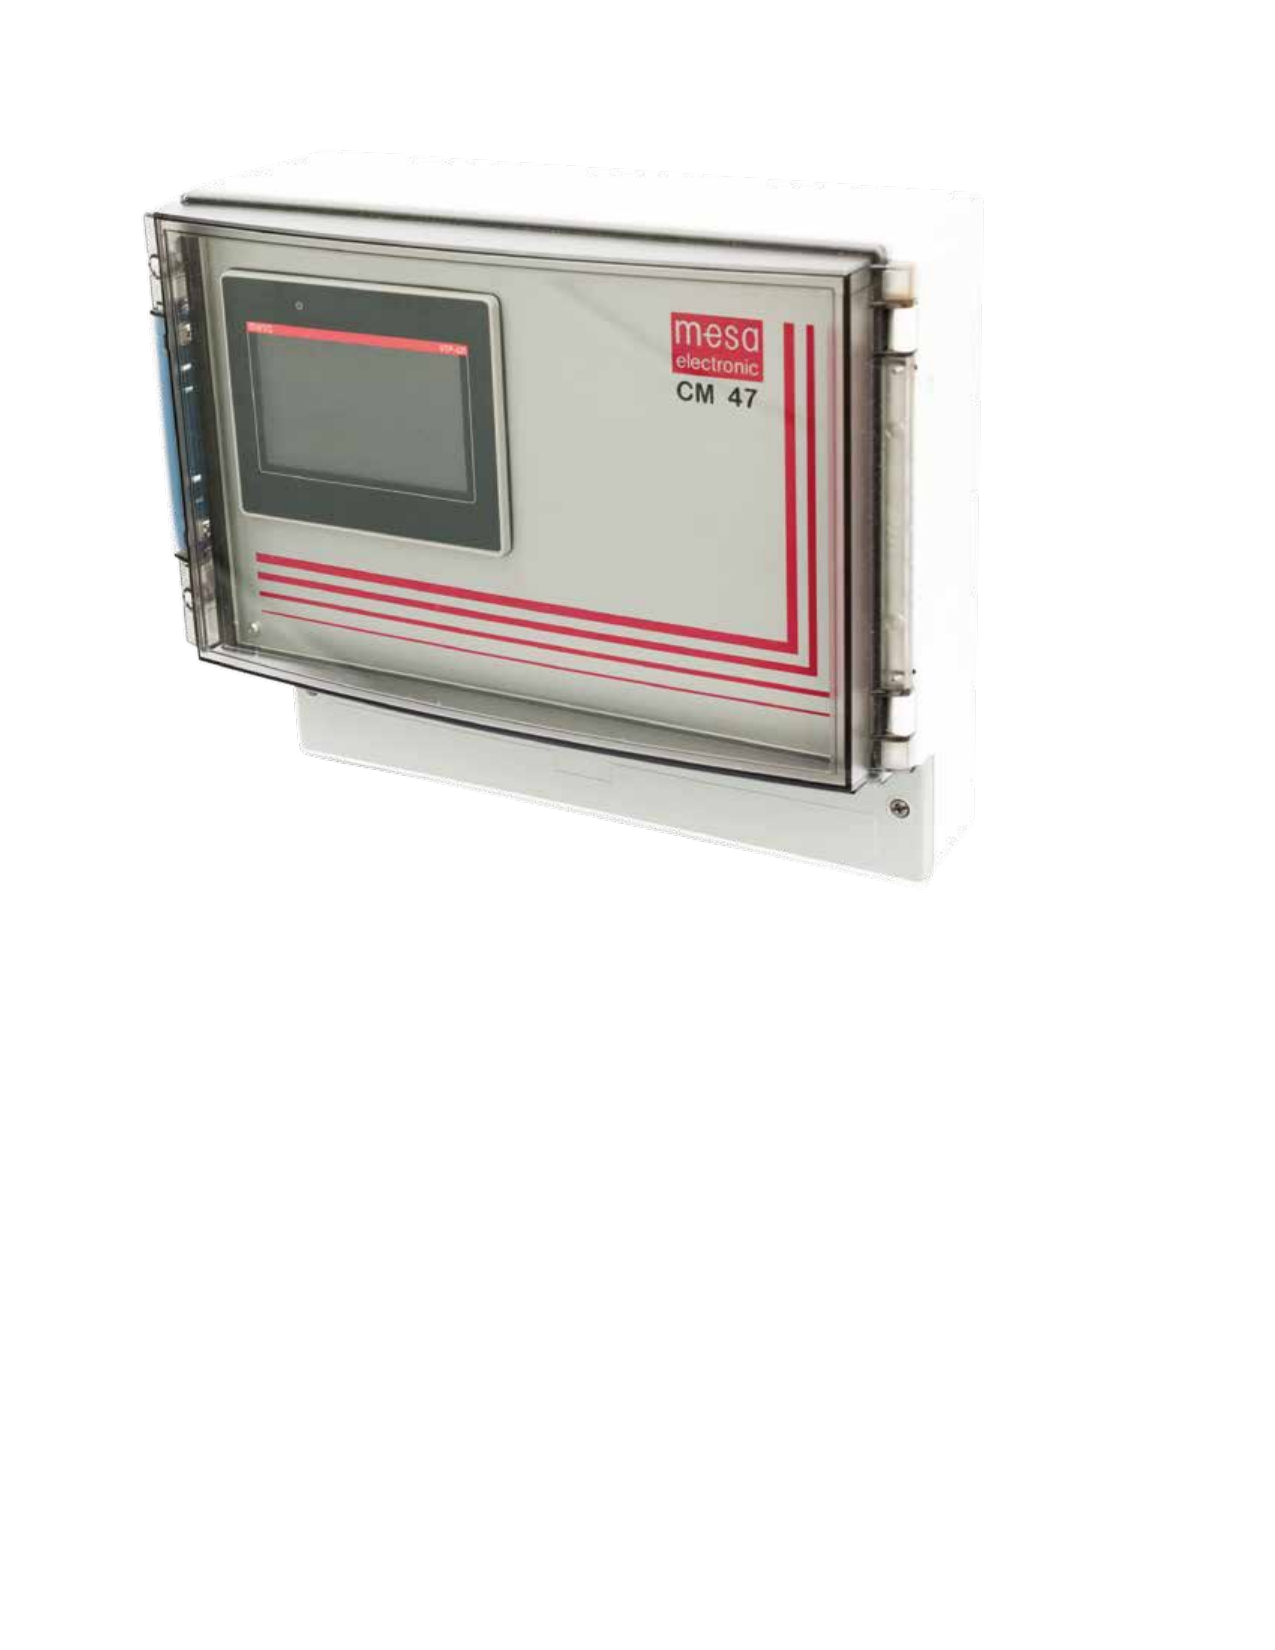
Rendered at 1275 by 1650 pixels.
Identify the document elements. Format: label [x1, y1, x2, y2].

picture [118, 118, 1027, 912]
